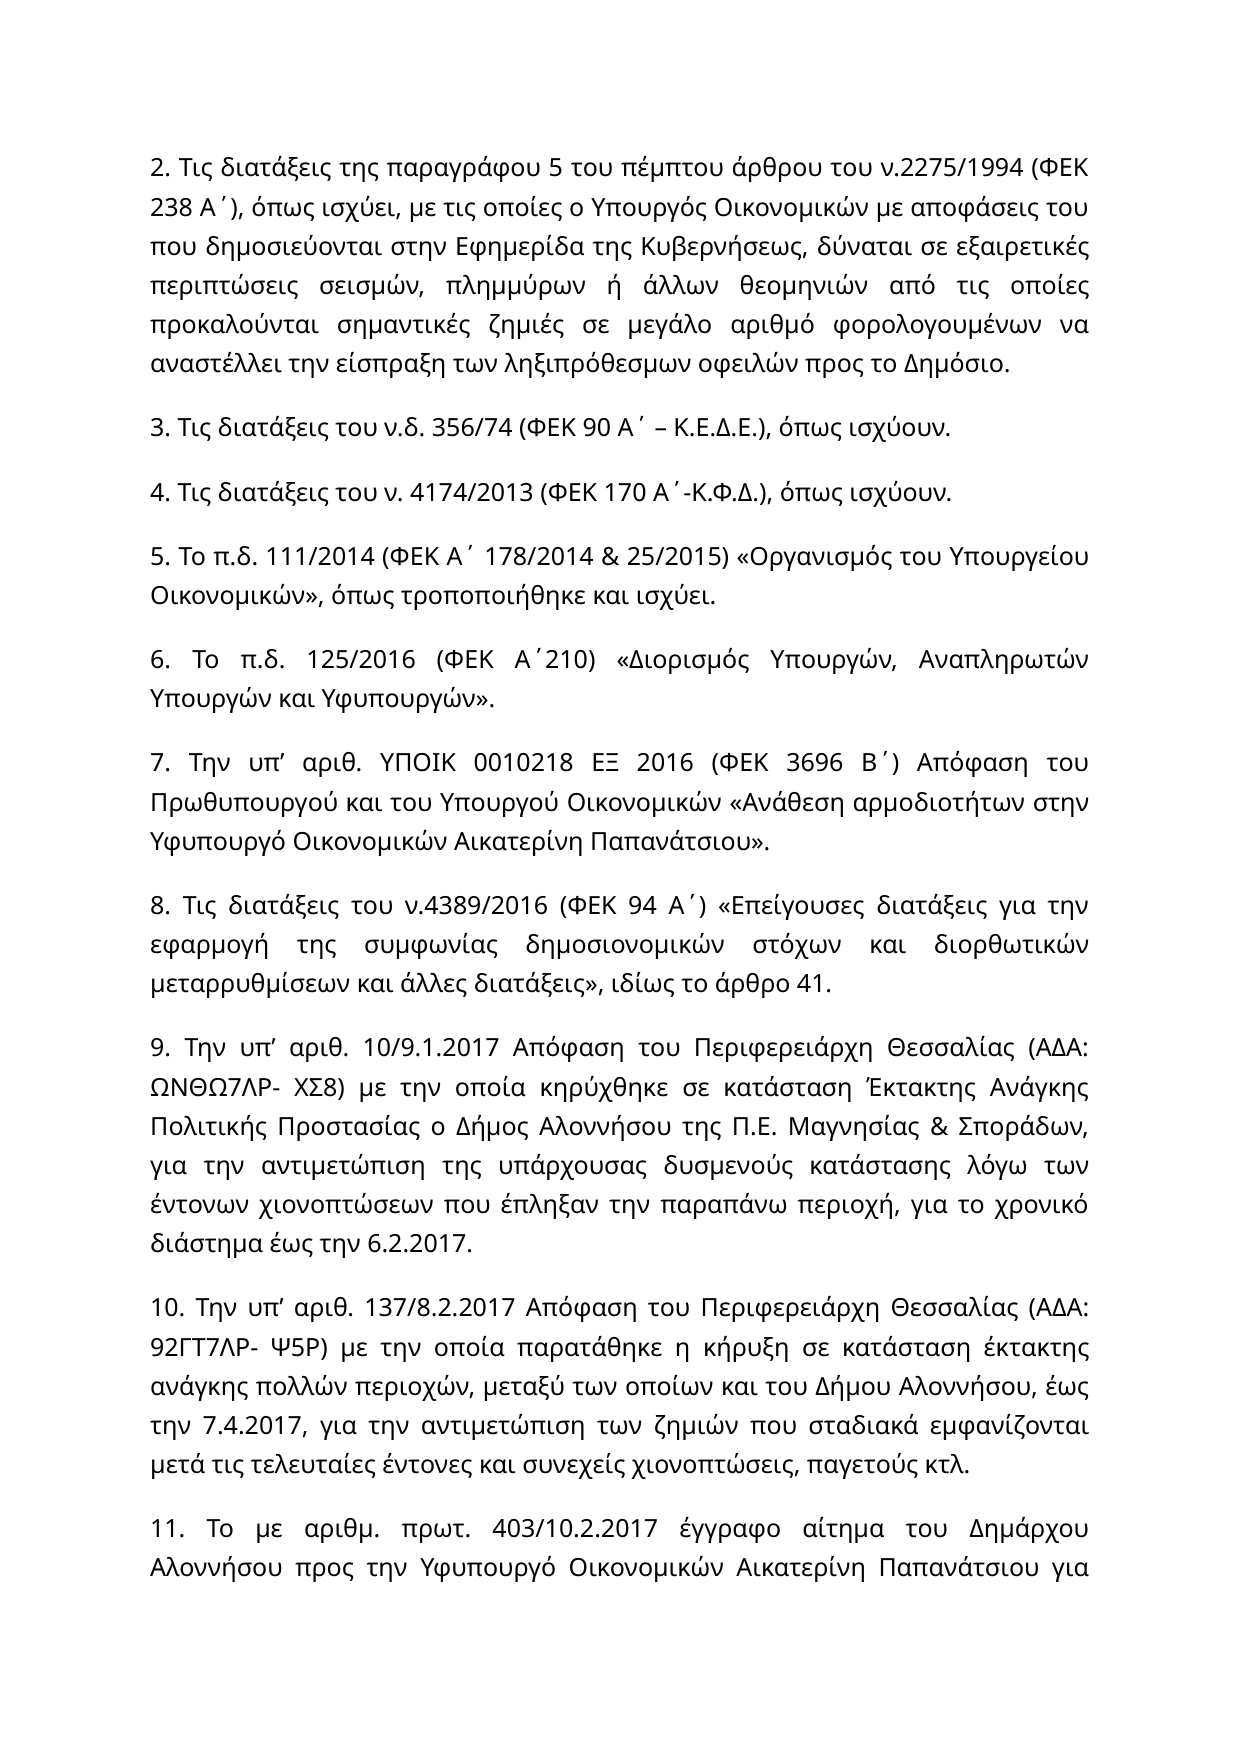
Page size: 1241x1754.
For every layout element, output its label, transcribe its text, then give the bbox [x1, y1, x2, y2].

text 11. Το με αριθμ. πρωτ. 403/10.2.2017 έγγραφο αίτημα του Δημάρχου Αλοννήσου προς την Υφυπουργό Οικονομικών Αικατερίνη Παπανάτσιου για [150, 1511, 1090, 1584]
text 6. Το π.δ. 125/2016 (ΦΕΚ Α΄210) «Διορισμός Υπουργών, Αναπληρωτών Υπουργών και Υφυπουργών». [150, 642, 1090, 715]
text 5. Το π.δ. 111/2014 (ΦΕΚ Α΄ 178/2014 & 25/2015) «Οργανισμός του Υπουργείου Οικονομικών», όπως τροποποιήθηκε και ισχύει. [150, 538, 1090, 612]
text 10. Την υπ’ αριθ. 137/8.2.2017 Απόφαση του Περιφερειάρχη Θεσσαλίας (ΑΔΑ: 92ΓΤ7ΛΡ- Ψ5Ρ) με την οποία παρατάθηκε η κήρυξη σε κατάσταση έκτακτης ανάγκης πολλών περιοχών, μεταξύ των οποίων και του Δήμου Αλοννήσου, έως την 7.4.2017, για την αντιμετώπιση των ζημιών που σταδιακά εμφανίζονται μετά τις τελευταίες έντονες και συνεχείς χιονοπτώσεις, παγετούς κτλ. [150, 1290, 1090, 1481]
text 3. Τις διατάξεις του ν.δ. 356/74 (ΦΕΚ 90 Α΄ – Κ.Ε.Δ.Ε.), όπως ισχύουν. [150, 410, 1090, 444]
text 7. Την υπ’ αριθ. ΥΠΟΙΚ 0010218 ΕΞ 2016 (ΦΕΚ 3696 Β΄) Απόφαση του Πρωθυπουργού και του Υπουργού Οικονομικών «Ανάθεση αρμοδιοτήτων στην Υφυπουργό Οικονομικών Αικατερίνη Παπανάτσιου». [150, 745, 1090, 857]
text 9. Την υπ’ αριθ. 10/9.1.2017 Απόφαση του Περιφερειάρχη Θεσσαλίας (ΑΔΑ: ΩΝΘΩ7ΛΡ- ΧΣ8) με την οποία κηρύχθηκε σε κατάσταση Έκτακτης Ανάγκης Πολιτικής Προστασίας ο Δήμος Αλοννήσου της Π.Ε. Μαγνησίας & Σποράδων, για την αντιμετώπιση της υπάρχουσας δυσμενούς κατάστασης λόγω των έντονων χιονοπτώσεων που έπληξαν την παραπάνω περιοχή, για το χρονικό διάστημα έως την 6.2.2017. [150, 1030, 1090, 1260]
text 4. Τις διατάξεις του ν. 4174/2013 (ΦΕΚ 170 Α΄-Κ.Φ.Δ.), όπως ισχύουν. [150, 474, 1090, 508]
text 8. Τις διατάξεις του ν.4389/2016 (ΦΕΚ 94 Α΄) «Επείγουσες διατάξεις για την εφαρμογή της συμφωνίας δημοσιονομικών στόχων και διορθωτικών μεταρρυθμίσεων και άλλες διατάξεις», ιδίως το άρθρο 41. [150, 887, 1090, 1000]
text 2. Τις διατάξεις της παραγράφου 5 του πέμπτου άρθρου του ν.2275/1994 (ΦΕΚ 238 Α΄), όπως ισχύει, με τις οποίες ο Υπουργός Οικονομικών με αποφάσεις του που δημοσιεύονται στην Εφημερίδα της Κυβερνήσεως, δύναται σε εξαιρετικές περιπτώσεις σεισμών, πλημμύρων ή άλλων θεομηνιών από τις οποίες προκαλούνται σημαντικές ζημιές σε μεγάλο αριθμό φορολογουμένων να αναστέλλει την είσπραξη των ληξιπρόθεσμων οφειλών προς το Δημόσιο. [150, 150, 1090, 380]
